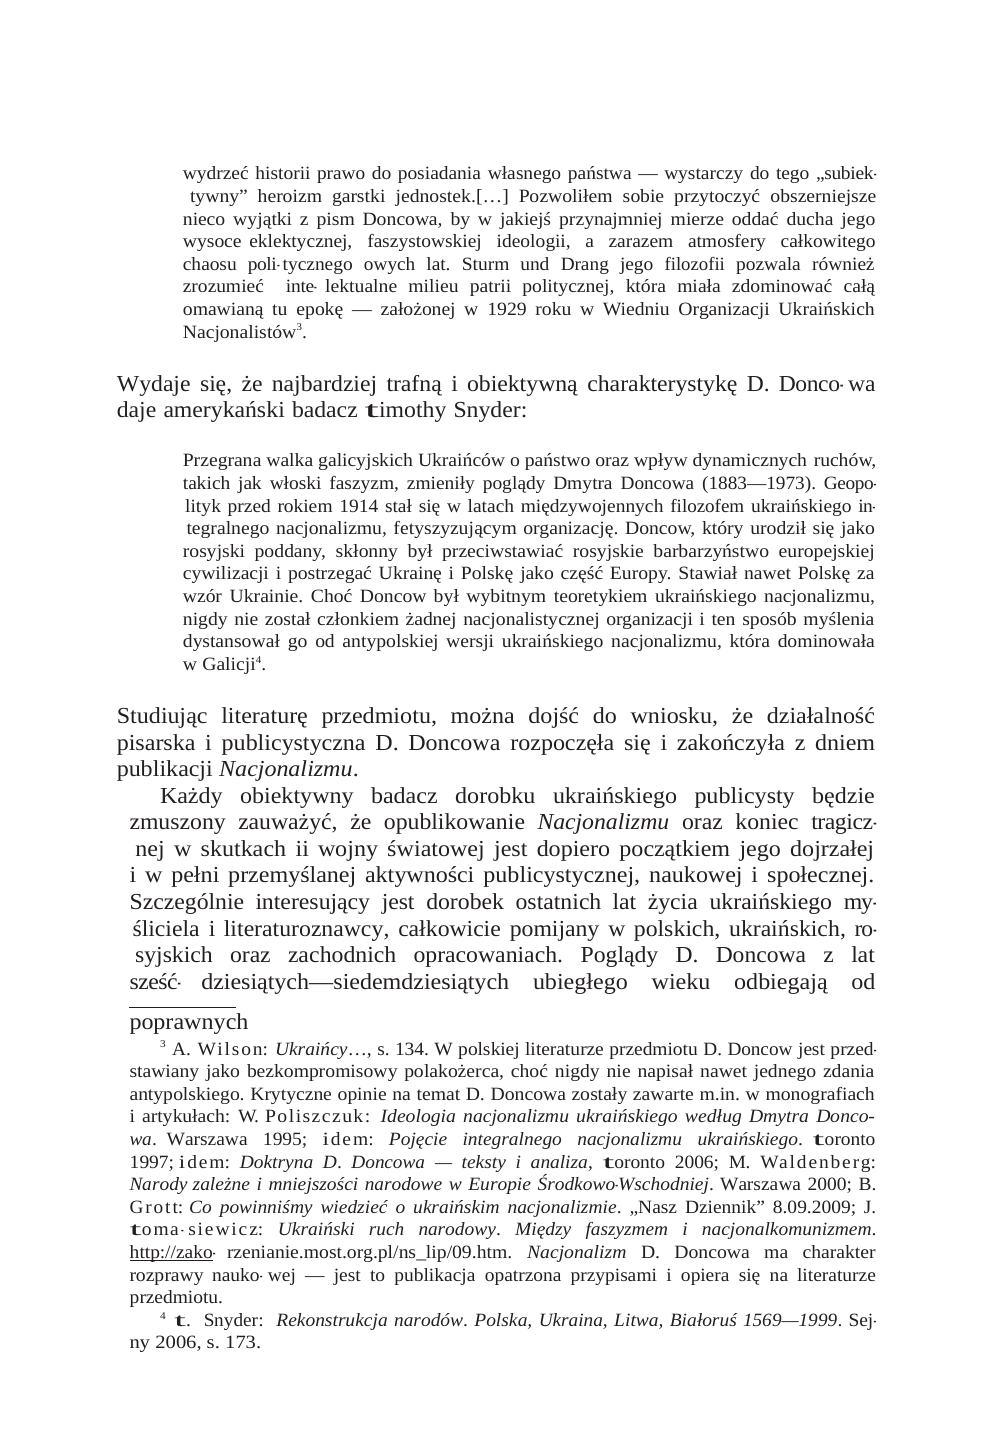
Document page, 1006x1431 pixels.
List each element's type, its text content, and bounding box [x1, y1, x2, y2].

text 3 A. Wilson: Ukraińcy…, s. 134. W polskiej literaturze przedmiotu D. Doncow jest przed‑ stawiany jako bezkompromisowy polakożerca, choć nigdy nie napisał nawet jednego zdania antypolskiego. Krytyczne opinie na temat D. Doncowa zostały zawarte m.in. w monografiach i artykułach: W. Poliszczuk: Ideologia nacjonalizmu ukraińskiego według Dmytra Donco- wa. Warszawa 1995; idem: Pojęcie integralnego nacjonalizmu ukraińskiego. toronto 1997; idem: Doktryna D. Doncowa — teksty i analiza, toronto 2006; M. Waldenberg: Narody zależne i mniejszości narodowe w Europie Środkowo‑Wschodniej. Warszawa 2000; B. Grott: Co powinniśmy wiedzieć o ukraińskim nacjonalizmie. „Nasz Dziennik” 8.09.2009; J. toma‑ siewicz: Ukraiński ruch narodowy. Między faszyzmem i nacjonalkomunizmem. http://zako‑ rzenianie.most.org.pl/ns_lip/09.htm. Nacjonalizm D. Doncowa ma charakter rozprawy nauko‑ wej — jest to publikacja opatrzona przypisami i opiera się na literaturze przedmiotu. [129, 1037, 876, 1308]
text Przegrana walka galicyjskich Ukraińców o państwo oraz wpływ dynamicznych ruchów, takich jak włoski faszyzm, zmieniły poglądy Dmytra Doncowa (1883—1973). Geopo‑ lityk przed rokiem 1914 stał się w latach międzywojennych filozofem ukraińskiego in‑ tegralnego nacjonalizmu, fetyszyzującym organizację. Doncow, który urodził się jako rosyjski poddany, skłonny był przeciwstawiać rosyjskie barbarzyństwo europejskiej cywilizacji i postrzegać Ukrainę i Polskę jako część Europy. Stawiał nawet Polskę za wzór Ukrainie. Choć Doncow był wybitnym teoretykiem ukraińskiego nacjonalizmu, nigdy nie został członkiem żadnej nacjonalistycznej organizacji i ten sposób myślenia dystansował go od antypolskiej wersji ukraińskiego nacjonalizmu, która dominowała w Galicji4. [183, 449, 876, 674]
text 4 t. Snyder: Rekonstrukcja narodów. Polska, Ukraina, Litwa, Białoruś 1569—1999. Sej‑ ny 2006, s. 173. [129, 1309, 876, 1353]
subtitle Studiując literaturę przedmiotu, można dojść do wniosku, że działalność pisarska i publicystyczna D. Doncowa rozpoczęła się i zakończyła z dniem publikacji Nacjonalizmu. [117, 702, 876, 782]
text wydrzeć historii prawo do posiadania własnego państwa — wystarczy do tego „subiek‑ tywny” heroizm garstki jednostek.[…] Pozwoliłem sobie przytoczyć obszerniejsze nieco wyjątki z pism Doncowa, by w jakiejś przynajmniej mierze oddać ducha jego wysoce eklektycznej, faszystowskiej ideologii, a zarazem atmosfery całkowitego chaosu poli‑ tycznego owych lat. Sturm und Drang jego filozofii pozwala również zrozumieć inte‑ lektualne milieu patrii politycznej, która miała zdominować całą omawianą tu epokę — założonej w 1929 roku w Wiedniu Organizacji Ukraińskich Nacjonalistów3. [183, 162, 876, 342]
text Każdy obiektywny badacz dorobku ukraińskiego publicysty będzie zmuszony zauważyć, że opublikowanie Nacjonalizmu oraz koniec tragicz‑ nej w skutkach ii wojny światowej jest dopiero początkiem jego dojrzałej i w pełni przemyślanej aktywności publicystycznej, naukowej i społecznej. Szczególnie interesujący jest dorobek ostatnich lat życia ukraińskiego my‑ śliciela i literaturoznawcy, całkowicie pomijany w polskich, ukraińskich, ro‑ syjskich oraz zachodnich opracowaniach. Poglądy D. Doncowa z lat sześć‑ dziesiątych—siedemdziesiątych ubiegłego wieku odbiegają od poprawnych [129, 782, 876, 1034]
subtitle Wydaje się, że najbardziej trafną i obiektywną charakterystykę D. Donco‑ wa daje amerykański badacz timothy Snyder: [117, 370, 876, 423]
